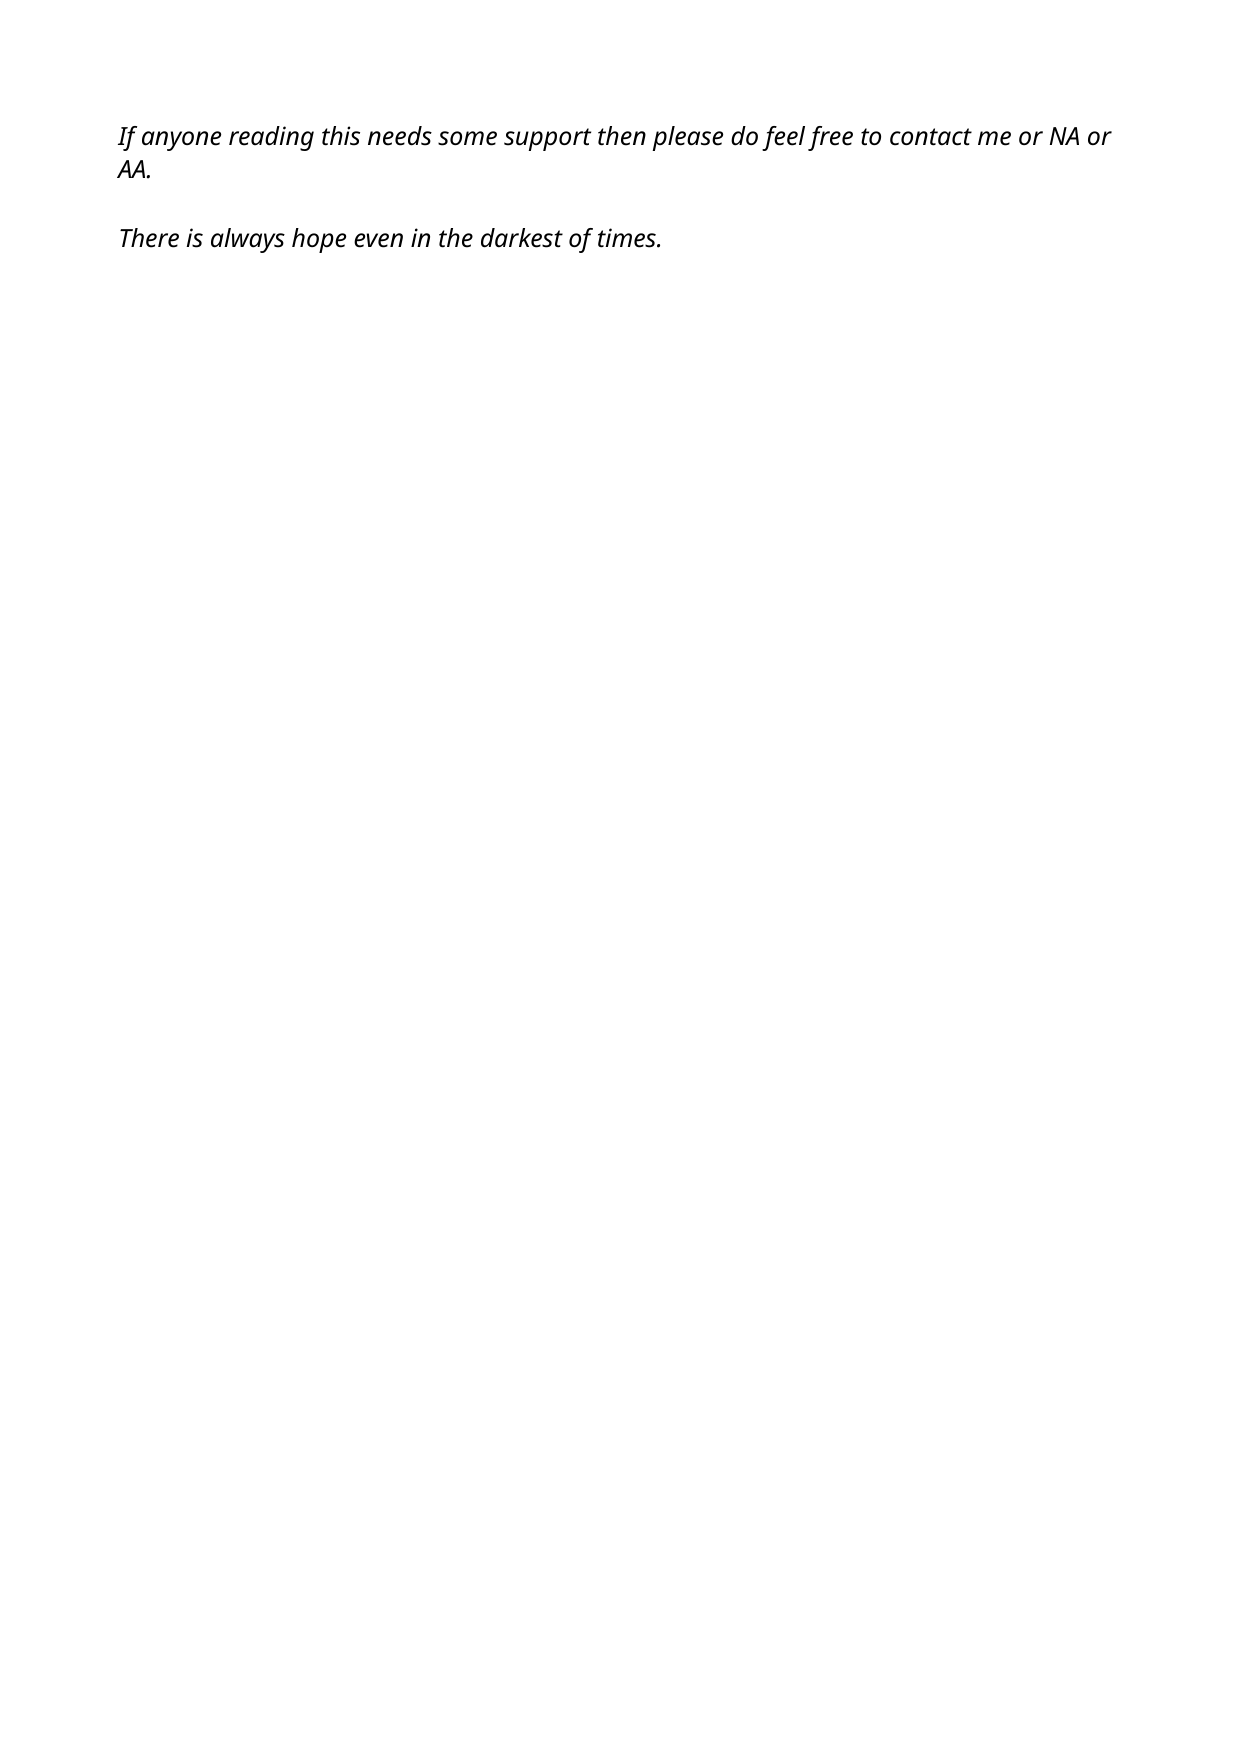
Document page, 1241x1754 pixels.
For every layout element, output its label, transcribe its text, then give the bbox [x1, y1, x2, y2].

text There is always hope even in the darkest of times. [118, 220, 1122, 254]
text If anyone reading this needs some support then please do feel free to contact me or NA or AA. [118, 118, 1122, 186]
